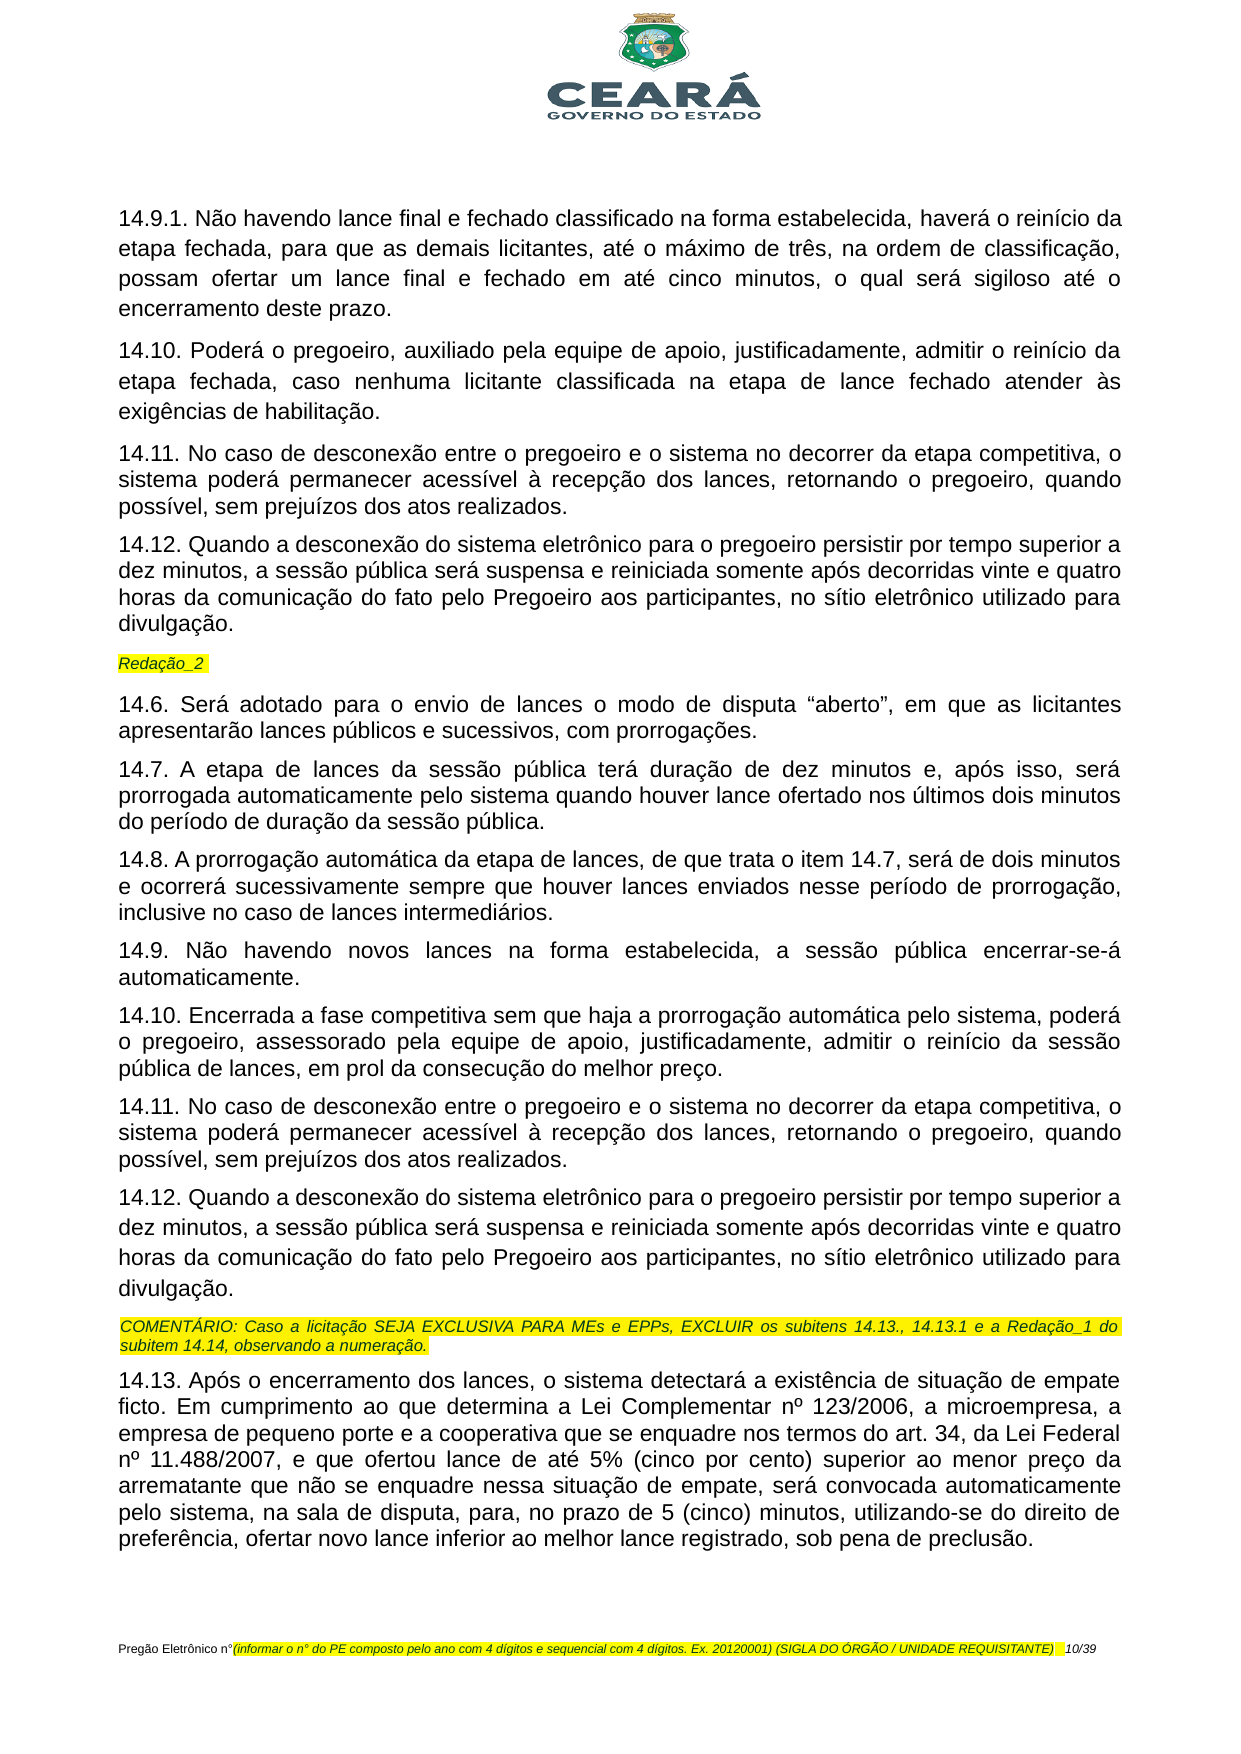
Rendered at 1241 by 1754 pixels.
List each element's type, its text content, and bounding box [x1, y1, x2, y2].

text COMENTÁRIO: Caso a licitação SEJA EXCLUSIVA PARA MEs e EPPs, EXCLUIR os subitens 14.13., 14.13.1 e a Redação_1 do subitem 14.14, observando a numeração. [120, 1317, 1122, 1355]
text 14.11. No caso de desconexão entre o pregoeiro e o sistema no decorrer da etapa competitiva, o sistema poderá permanecer acessível à recepção dos lances, retornando o pregoeiro, quando possível, sem prejuízos dos atos realizados. [118, 1093, 1122, 1172]
text 14.12. Quando a desconexão do sistema eletrônico para o pregoeiro persistir por tempo superior a dez minutos, a sessão pública será suspensa e reiniciada somente após decorridas vinte e quatro horas da comunicação do fato pelo Pregoeiro aos participantes, no sítio eletrônico utilizado para divulgação. [118, 531, 1122, 636]
text Redação_2 [118, 654, 1122, 673]
picture [526, 10, 781, 123]
text 14.11. No caso de desconexão entre o pregoeiro e o sistema no decorrer da etapa competitiva, o sistema poderá permanecer acessível à recepção dos lances, retornando o pregoeiro, quando possível, sem prejuízos dos atos realizados. [118, 440, 1122, 519]
text 14.13. Após o encerramento dos lances, o sistema detectará a existência de situação de empate ficto. Em cumprimento ao que determina a Lei Complementar nº 123/2006, a microempresa, a empresa de pequeno porte e a cooperativa que se enquadre nos termos do art. 34, da Lei Federal nº 11.488/2007, e que ofertou lance de até 5% (cinco por cento) superior ao menor preço da arrematante que não se enquadre nessa situação de empate, será convocada automaticamente pelo sistema, na sala de disputa, para, no prazo de 5 (cinco) minutos, utilizando-se do direito de preferência, ofertar novo lance inferior ao melhor lance registrado, sob pena de preclusão. [118, 1367, 1122, 1551]
text 14.9. Não havendo novos lances na forma estabelecida, a sessão pública encerrar-se-á automaticamente. [118, 937, 1122, 990]
text 14.7. A etapa de lances da sessão pública terá duração de dez minutos e, após isso, será prorrogada automaticamente pelo sistema quando houver lance ofertado nos últimos dois minutos do período de duração da sessão pública. [118, 756, 1122, 834]
text 14.10. Encerrada a fase competitiva sem que haja a prorrogação automática pelo sistema, poderá o pregoeiro, assessorado pela equipe de apoio, justificadamente, admitir o reinício da sessão pública de lances, em prol da consecução do melhor preço. [118, 1002, 1122, 1081]
text 14.10. Poderá o pregoeiro, auxiliado pela equipe de apoio, justificadamente, admitir o reinício da etapa fechada, caso nenhuma licitante classificada na etapa de lance fechado atender às exigências de habilitação. [118, 337, 1122, 424]
list 14.12. Quando a desconexão do sistema eletrônico para o pregoeiro persistir por tempo superior a dez minutos, a sessão pública será suspensa e reiniciada somente após decorridas vinte e quatro horas da comunicação do fato pelo Pregoeiro aos participantes, no sítio eletrônico utilizado para divulgação. [118, 1184, 1122, 1301]
text 14.6. Será adotado para o envio de lances o modo de disputa “aberto”, em que as licitantes apresentarão lances públicos e sucessivos, com prorrogações. [118, 691, 1122, 744]
text 14.8. A prorrogação automática da etapa de lances, de que trata o item 14.7, será de dois minutos e ocorrerá sucessivamente sempre que houver lances enviados nesse período de prorrogação, inclusive no caso de lances intermediários. [118, 846, 1122, 926]
text 14.9.1. Não havendo lance final e fechado classificado na forma estabelecida, haverá o reinício da etapa fechada, para que as demais licitantes, até o máximo de três, na ordem de classificação, possam ofertar um lance final e fechado em até cinco minutos, o qual será sigiloso até o encerramento deste prazo. [118, 205, 1122, 322]
